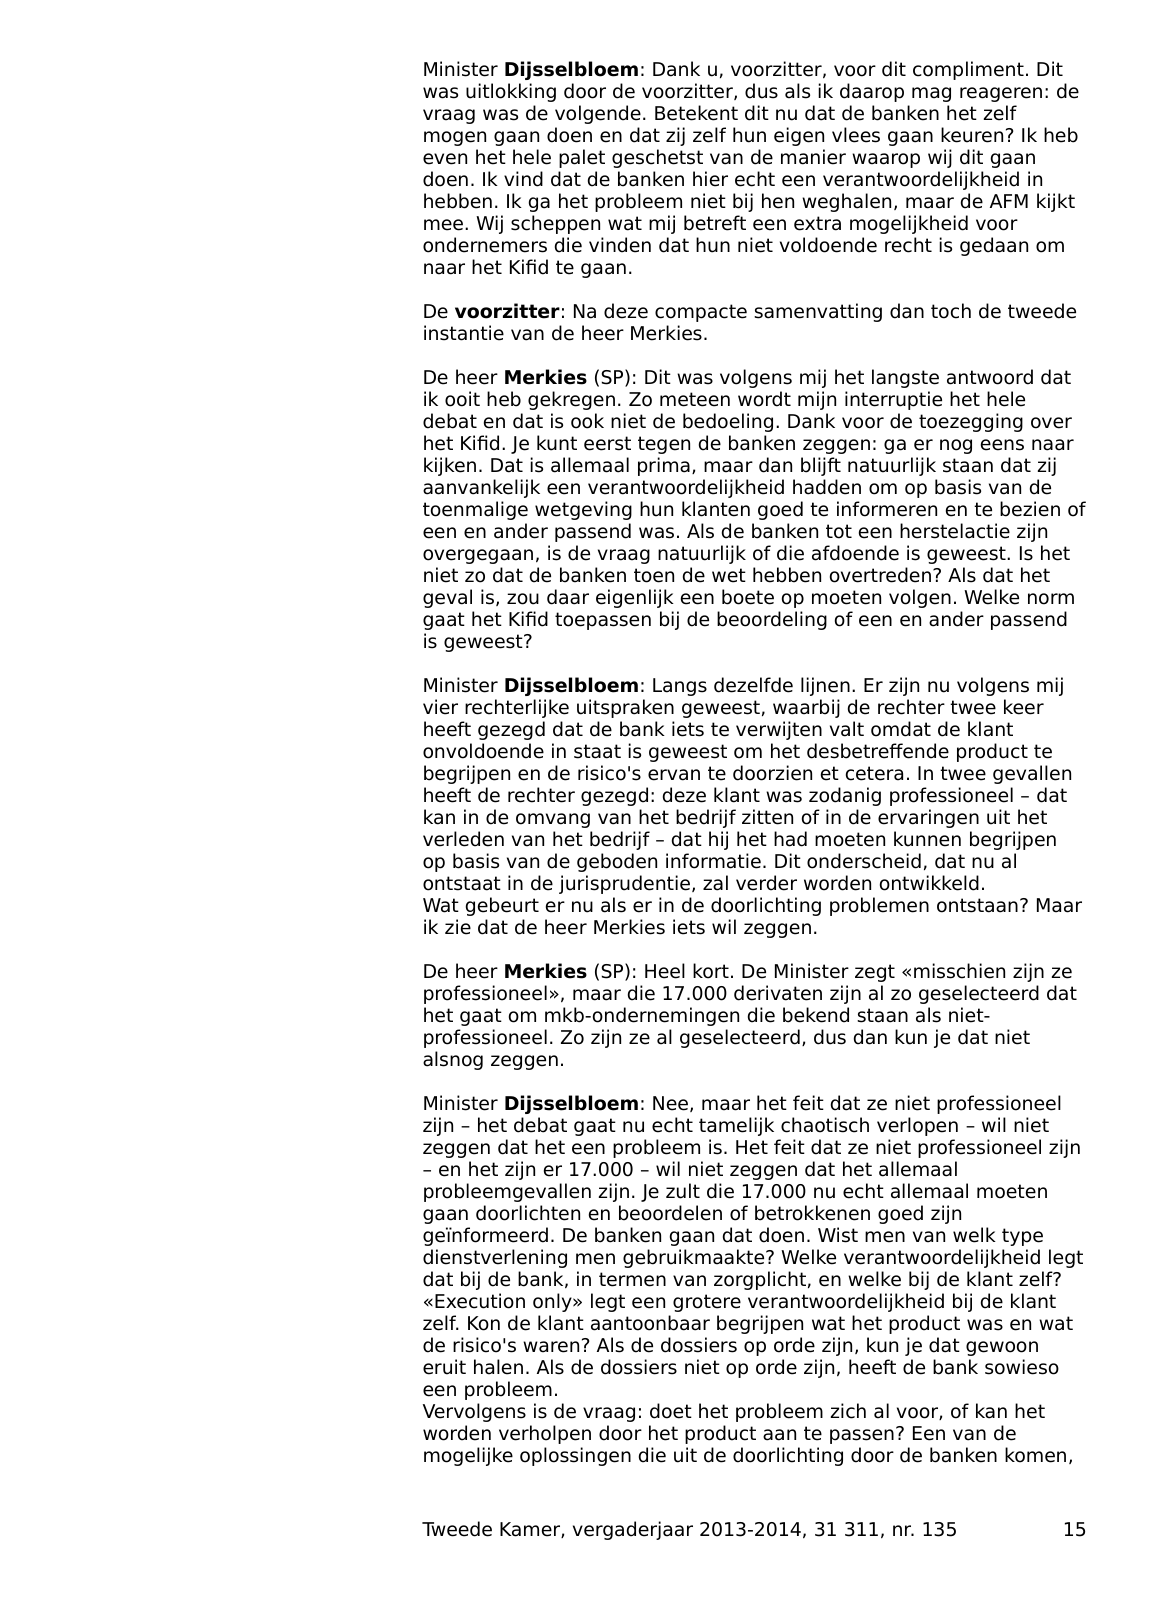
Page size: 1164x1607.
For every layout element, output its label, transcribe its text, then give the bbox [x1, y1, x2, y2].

text De heer Merkies (SP): Dit was volgens mij het langste antwoord dat ik ooit heb gekregen. Zo meteen wordt mijn interruptie het hele debat en dat is ook niet de bedoeling. Dank voor de toezegging over het Kifid. Je kunt eerst tegen de banken zeggen: ga er nog eens naar kijken. Dat is allemaal prima, maar dan blijft natuurlijk staan dat zij aanvankelijk een verantwoordelijkheid hadden om op basis van de toenmalige wetgeving hun klanten goed te informeren en te bezien of een en ander passend was. Als de banken tot een herstelactie zijn overgegaan, is de vraag natuurlijk of die afdoende is geweest. Is het niet zo dat de banken toen de wet hebben overtreden? Als dat het geval is, zou daar eigenlijk een boete op moeten volgen. Welke norm gaat het Kifid toepassen bij de beoordeling of een en ander passend is geweest? [422, 367, 1087, 653]
text Minister Dijsselbloem: Nee, maar het feit dat ze niet professioneel zijn – het debat gaat nu echt tamelijk chaotisch verlopen – wil niet zeggen dat het een probleem is. Het feit dat ze niet professioneel zijn – en het zijn er 17.000 – wil niet zeggen dat het allemaal probleemgevallen zijn. Je zult die 17.000 nu echt allemaal moeten gaan doorlichten en beoordelen of betrokkenen goed zijn geïnformeerd. De banken gaan dat doen. Wist men van welk type dienstverlening men gebruikmaakte? Welke verantwoordelijkheid legt dat bij de bank, in termen van zorgplicht, en welke bij de klant zelf? «Execution only» legt een grotere verantwoordelijkheid bij de klant zelf. Kon de klant aantoonbaar begrijpen wat het product was en wat de risico's waren? Als de dossiers op orde zijn, kun je dat gewoon eruit halen. Als de dossiers niet op orde zijn, heeft de bank sowieso een probleem. [422, 1093, 1087, 1401]
text Wat gebeurt er nu als er in de doorlichting problemen ontstaan? Maar ik zie dat de heer Merkies iets wil zeggen. [422, 895, 1087, 939]
text Vervolgens is de vraag: doet het probleem zich al voor, of kan het worden verholpen door het product aan te passen? Een van de mogelijke oplossingen die uit de doorlichting door de banken komen, [422, 1401, 1087, 1467]
text De voorzitter: Na deze compacte samenvatting dan toch de tweede instantie van de heer Merkies. [422, 301, 1087, 345]
text Minister Dijsselbloem: Dank u, voorzitter, voor dit compliment. Dit was uitlokking door de voorzitter, dus als ik daarop mag reageren: de vraag was de volgende. Betekent dit nu dat de banken het zelf mogen gaan doen en dat zij zelf hun eigen vlees gaan keuren? Ik heb even het hele palet geschetst van de manier waarop wij dit gaan doen. Ik vind dat de banken hier echt een verantwoordelijkheid in hebben. Ik ga het probleem niet bij hen weghalen, maar de AFM kijkt mee. Wij scheppen wat mij betreft een extra mogelijkheid voor ondernemers die vinden dat hun niet voldoende recht is gedaan om naar het Kifid te gaan. [422, 59, 1087, 279]
text Minister Dijsselbloem: Langs dezelfde lijnen. Er zijn nu volgens mij vier rechterlijke uitspraken geweest, waarbij de rechter twee keer heeft gezegd dat de bank iets te verwijten valt omdat de klant onvoldoende in staat is geweest om het desbetreffende product te begrijpen en de risico's ervan te doorzien et cetera. In twee gevallen heeft de rechter gezegd: deze klant was zodanig professioneel – dat kan in de omvang van het bedrijf zitten of in de ervaringen uit het verleden van het bedrijf – dat hij het had moeten kunnen begrijpen op basis van de geboden informatie. Dit onderscheid, dat nu al ontstaat in de jurisprudentie, zal verder worden ontwikkeld. [422, 675, 1087, 895]
text De heer Merkies (SP): Heel kort. De Minister zegt «misschien zijn ze professioneel», maar die 17.000 derivaten zijn al zo geselecteerd dat het gaat om mkb-ondernemingen die bekend staan als niet-professioneel. Zo zijn ze al geselecteerd, dus dan kun je dat niet alsnog zeggen. [422, 961, 1087, 1071]
